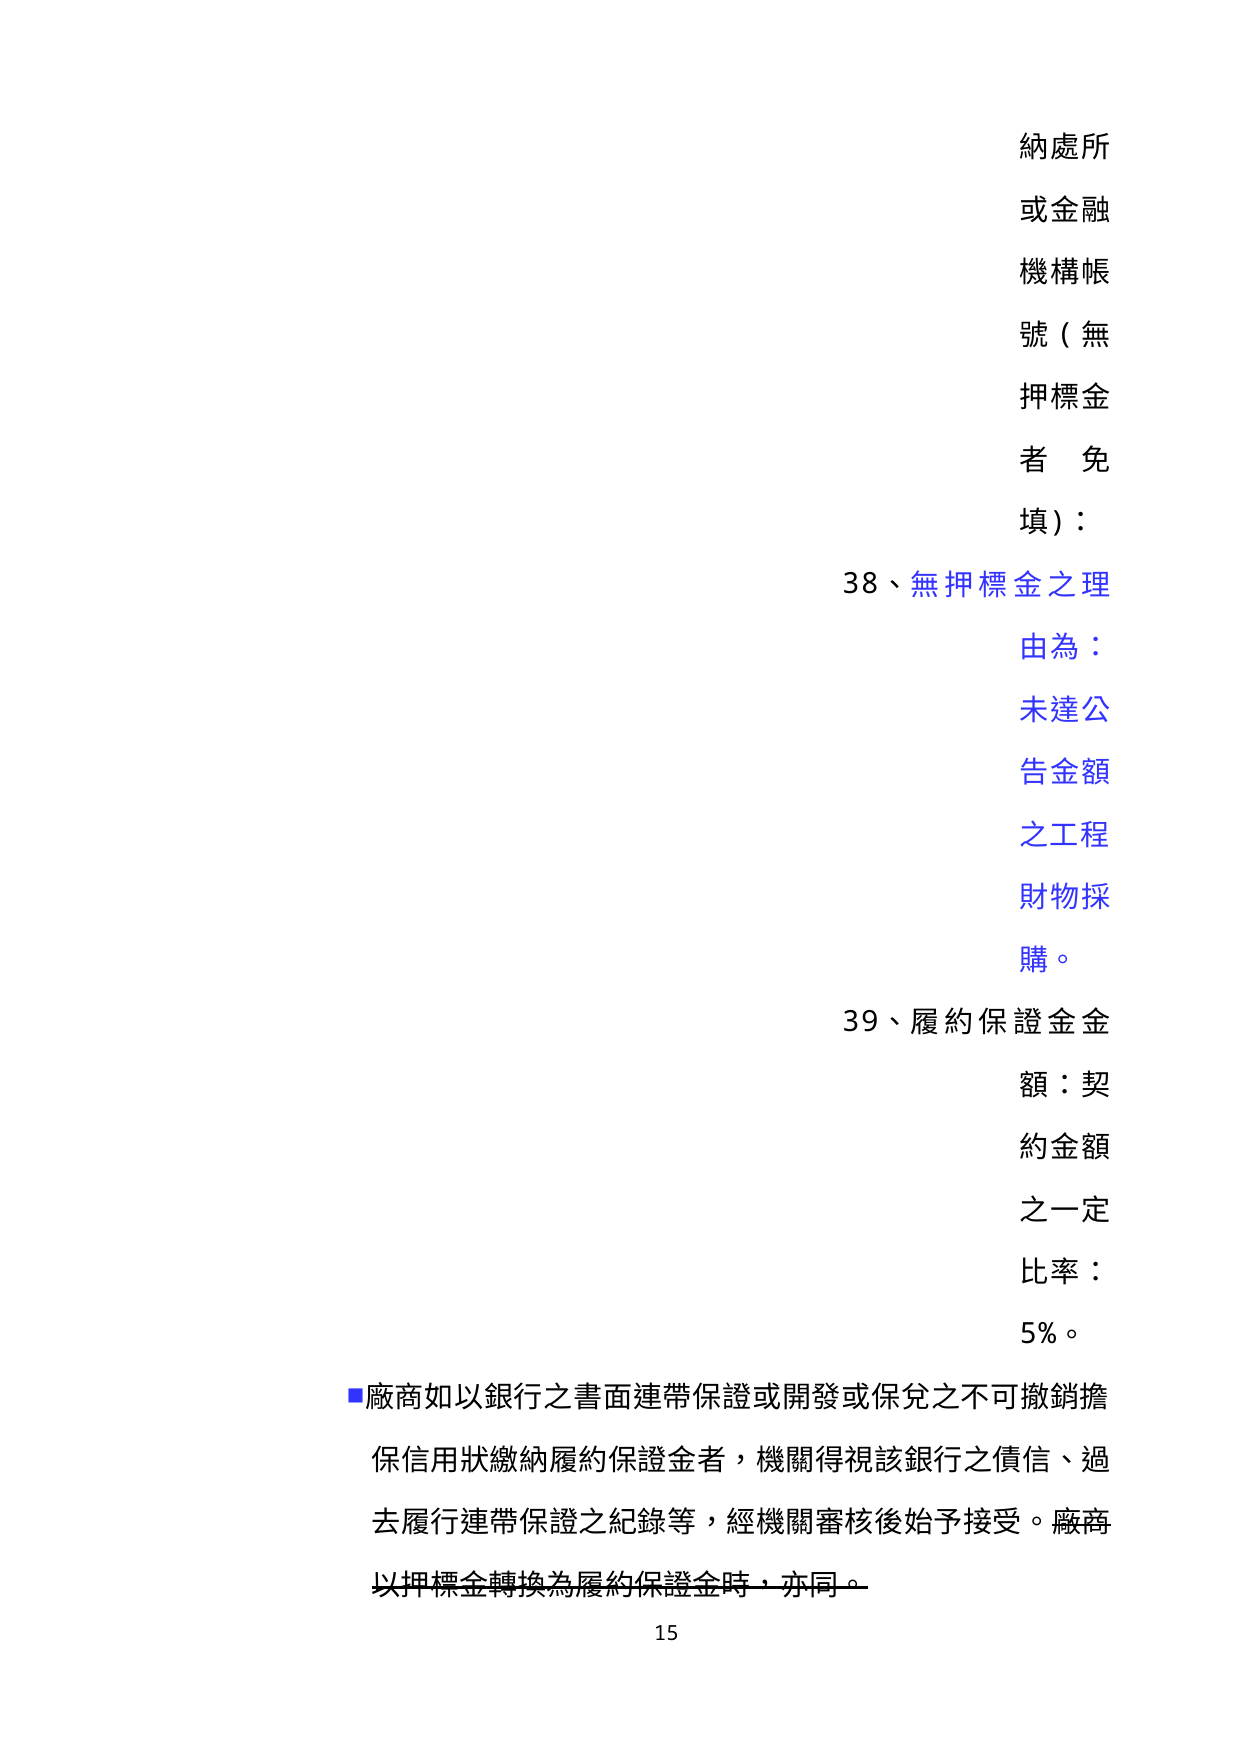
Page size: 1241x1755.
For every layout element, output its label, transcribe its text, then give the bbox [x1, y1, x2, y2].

list 履約保證金金額：契約金額之一定比率：5%。 [842, 978, 1110, 1353]
text ■廠商如以銀行之書面連帶保證或開發或保兌之不可撤銷擔保信用狀繳納履約保證金者，機關得視該銀行之債信、過去履行連帶保證之紀錄等，經機關審核後始予接受。廠商以押標金轉換為履約保證金時，亦同。 [347, 1353, 1110, 1603]
list 以現金繳納押標金之繳納處所或金融機構帳號(無押標金者免填)： [842, 103, 1110, 541]
list 無押標金之理由為：未達公告金額之工程、財物採購。 [842, 541, 1110, 978]
